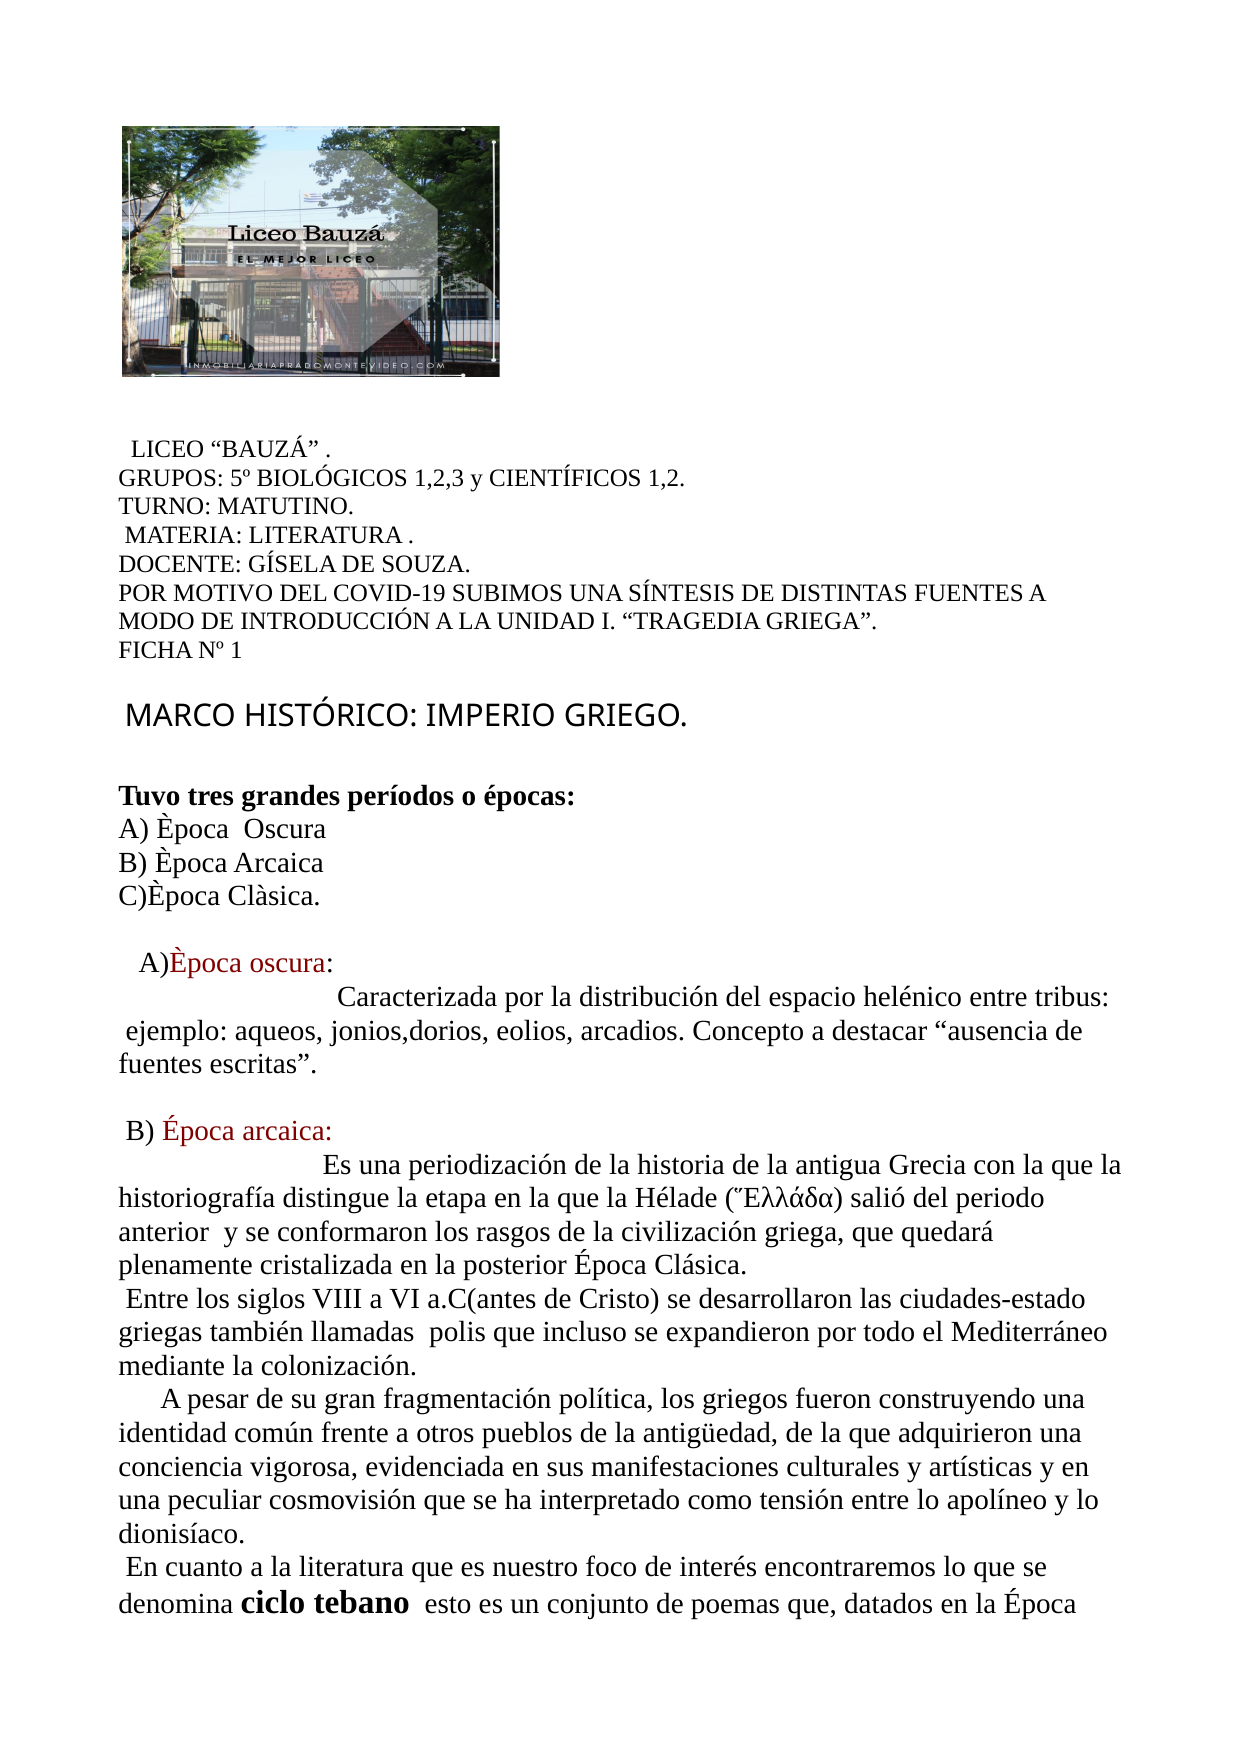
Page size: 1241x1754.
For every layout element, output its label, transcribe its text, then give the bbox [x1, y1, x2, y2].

text MATERIA: LITERATURA . [118, 520, 1122, 549]
text GRUPOS: 5º BIOLÓGICOS 1,2,3 y CIENTÍFICOS 1,2. [118, 463, 1122, 491]
text ejemplo: aqueos, jonios,dorios, eolios, arcadios. Concepto a destacar “ausencia de fuentes escritas”. [118, 1013, 1122, 1080]
text Caracterizada por la distribución del espacio helénico entre tribus: [118, 979, 1122, 1013]
text LICEO “BAUZÁ” . [118, 434, 1122, 463]
text Es una periodización de la historia de la antigua Grecia con la que la historiografía distingue la etapa en la que la Hélade (Ἕλλάδα) salió del periodo anterior y se conformaron los rasgos de la civilización griega, que quedará plenamente cristalizada en la posterior Época Clásica. [118, 1147, 1122, 1281]
text Entre los siglos VIII a VI a.C(antes de Cristo) se desarrollaron las ciudades-estado griegas también llamadas polis que incluso se expandieron por todo el Mediterráneo mediante la colonización. [118, 1281, 1122, 1382]
text FICHA Nº 1 [118, 635, 1122, 664]
text A) Època Oscura [118, 811, 1122, 845]
text En cuanto a la literatura que es nuestro foco de interés encontraremos lo que se denomina ciclo tebano esto es un conjunto de poemas que, datados en la Época [118, 1549, 1122, 1621]
text POR MOTIVO DEL COVID-19 SUBIMOS UNA SÍNTESIS DE DISTINTAS FUENTES A MODO DE INTRODUCCIÓN A LA UNIDAD I. “TRAGEDIA GRIEGA”. [118, 578, 1122, 635]
text B) Época arcaica: [118, 1113, 1122, 1147]
text A pesar de su gran fragmentación política, los griegos fueron construyendo una identidad común frente a otros pueblos de la antigüedad, de la que adquirieron una conciencia vigorosa, evidenciada en sus manifestaciones culturales y artísticas y en una peculiar cosmovisión que se ha interpretado como tensión entre lo apolíneo y lo dionisíaco. [118, 1382, 1122, 1549]
text C)Època Clàsica. [118, 878, 1122, 912]
text MARCO HISTÓRICO: IMPERIO GRIEGO. [118, 693, 1122, 735]
text A)Època oscura: [118, 946, 1122, 979]
picture [122, 126, 500, 377]
text B) Època Arcaica [118, 845, 1122, 878]
text Tuvo tres grandes períodos o épocas: [118, 778, 1122, 811]
text TURNO: MATUTINO. [118, 491, 1122, 520]
text DOCENTE: GÍSELA DE SOUZA. [118, 549, 1122, 578]
